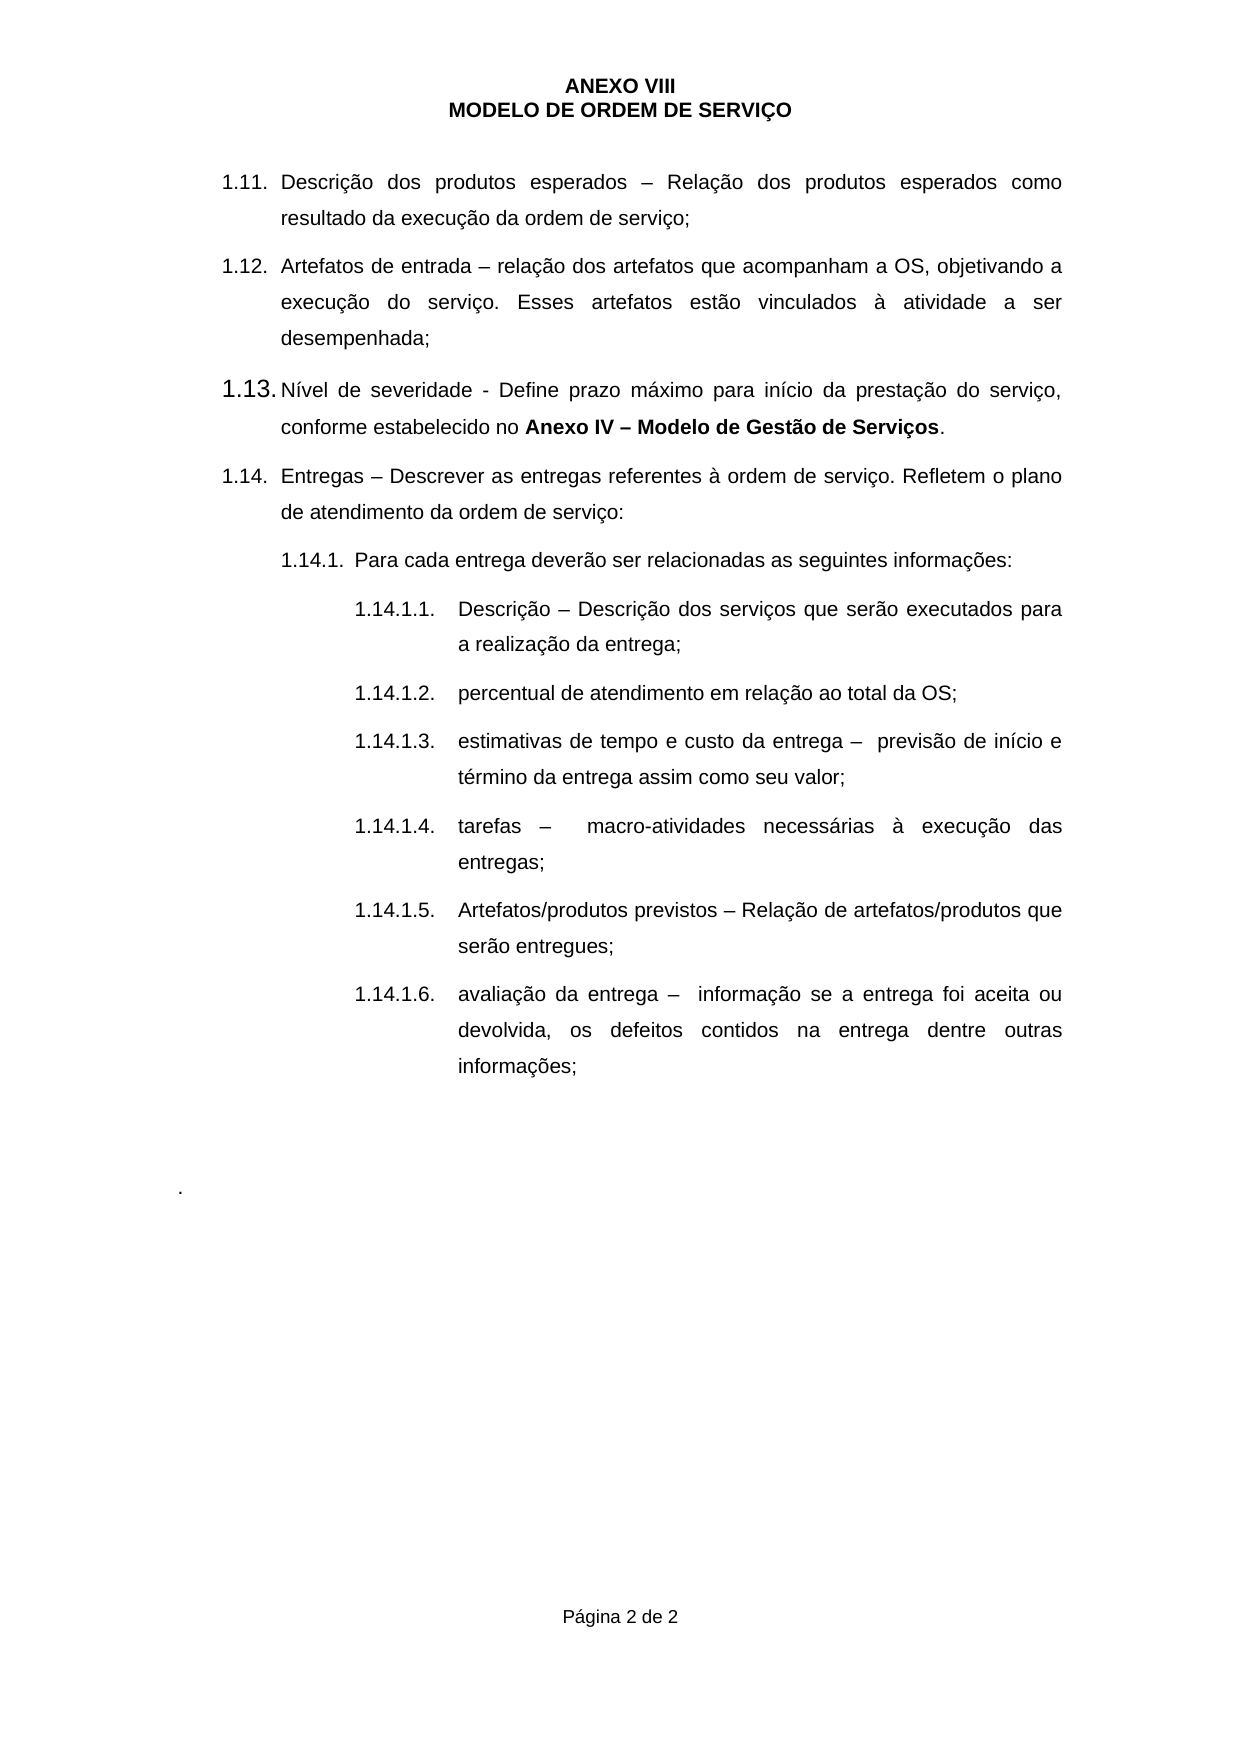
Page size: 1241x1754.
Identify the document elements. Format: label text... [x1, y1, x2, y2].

list percentual de atendimento em relação ao total da OS; [354, 681, 1063, 705]
list Descrição dos produtos esperados – Relação dos produtos esperados como resultado da execução da ordem de serviço; [222, 170, 1063, 229]
list Artefatos de entrada – relação dos artefatos que acompanham a OS, objetivando a execução do serviço. Esses artefatos estão vinculados à atividade a ser desempenhada; [222, 254, 1063, 350]
list Para cada entrega deverão ser relacionadas as seguintes informações: [281, 548, 1063, 572]
list estimativas de tempo e custo da entrega – previsão de início e término da entrega assim como seu valor; [354, 729, 1063, 789]
list avaliação da entrega – informação se a entrega foi aceita ou devolvida, os defeitos contidos na entrega dentre outras informações; [354, 982, 1063, 1078]
list Descrição – Descrição dos serviços que serão executados para a realização da entrega; [354, 596, 1063, 656]
text . [177, 1175, 1063, 1199]
list tarefas – macro-atividades necessárias à execução das entregas; [354, 813, 1063, 873]
list Nível de severidade - Define prazo máximo para início da prestação do serviço, conforme estabelecido no Anexo IV – Modelo de Gestão de Serviços. [222, 374, 1063, 439]
list Entregas – Descrever as entregas referentes à ordem de serviço. Refletem o plano de atendimento da ordem de serviço: [222, 463, 1063, 523]
list Artefatos/produtos previstos – Relação de artefatos/produtos que serão entregues; [354, 898, 1063, 958]
